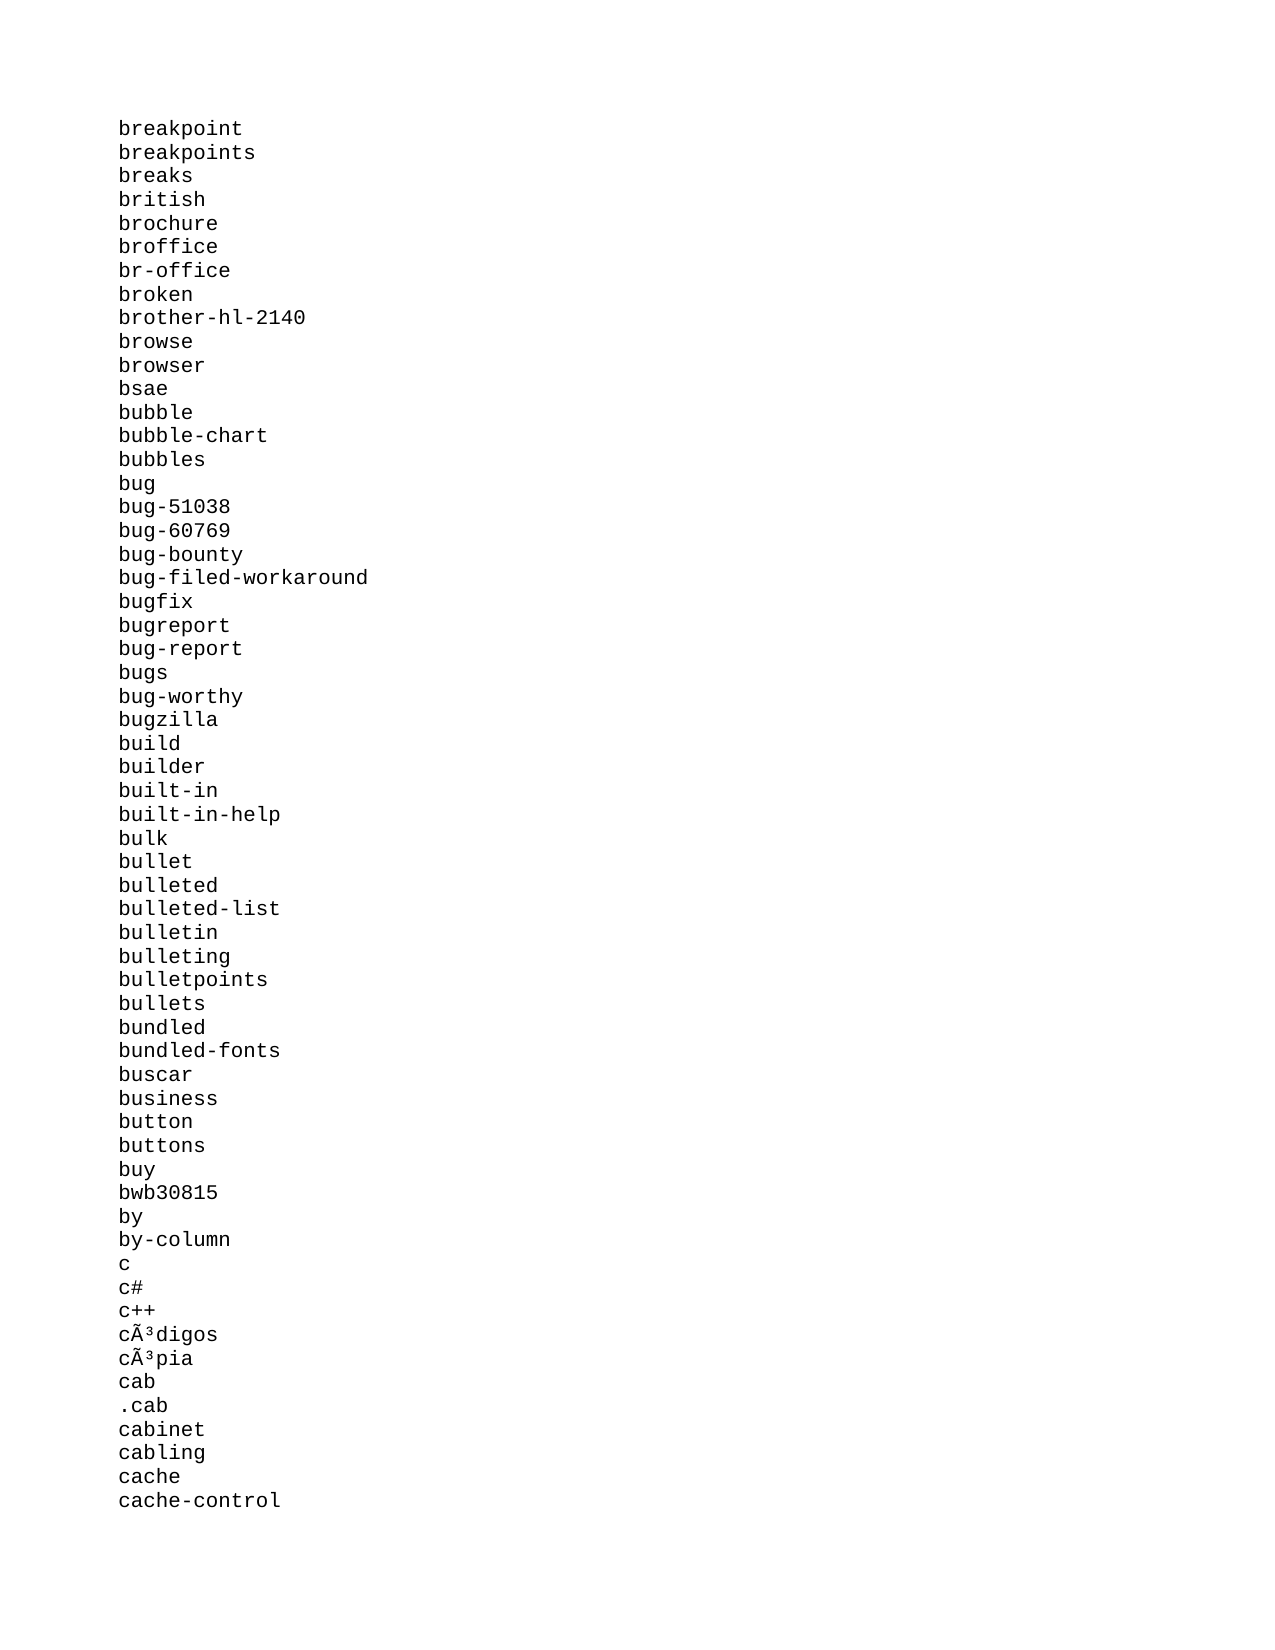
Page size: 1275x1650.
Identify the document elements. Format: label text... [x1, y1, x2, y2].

text c# [118, 1277, 1157, 1300]
text bugfix [118, 591, 1157, 615]
text brochure [118, 213, 1157, 236]
text built-in-help [118, 804, 1157, 827]
text builder [118, 757, 1157, 780]
text broken [118, 284, 1157, 307]
text .cab [118, 1395, 1157, 1419]
text bug-51038 [118, 496, 1157, 520]
text c [118, 1253, 1157, 1277]
text bulleting [118, 946, 1157, 969]
text by [118, 1206, 1157, 1229]
text breakpoint [118, 118, 1157, 142]
text c++ [118, 1300, 1157, 1324]
text breaks [118, 165, 1157, 189]
text bug-report [118, 638, 1157, 662]
text br-office [118, 260, 1157, 284]
text bulletin [118, 922, 1157, 946]
text cÃ³pia [118, 1348, 1157, 1371]
text bug-bounty [118, 544, 1157, 567]
text cab [118, 1371, 1157, 1395]
text cÃ³digos [118, 1324, 1157, 1348]
text bulk [118, 827, 1157, 851]
text bug [118, 473, 1157, 496]
text browse [118, 331, 1157, 354]
text british [118, 189, 1157, 213]
text browser [118, 354, 1157, 378]
text buy [118, 1158, 1157, 1182]
text breakpoints [118, 142, 1157, 165]
text broffice [118, 236, 1157, 260]
text bug-filed-workaround [118, 567, 1157, 591]
text bsae [118, 378, 1157, 402]
text bubbles [118, 449, 1157, 473]
text by-column [118, 1229, 1157, 1253]
text bugzilla [118, 709, 1157, 733]
text bulleted [118, 875, 1157, 898]
text buscar [118, 1064, 1157, 1088]
text bullets [118, 993, 1157, 1017]
text bugreport [118, 615, 1157, 638]
text cache-control [118, 1489, 1157, 1513]
text bullet [118, 851, 1157, 875]
text buttons [118, 1135, 1157, 1158]
text bubble [118, 402, 1157, 426]
text business [118, 1088, 1157, 1111]
text bubble-chart [118, 426, 1157, 449]
text bugs [118, 662, 1157, 686]
text bundled-fonts [118, 1040, 1157, 1064]
text bulleted-list [118, 898, 1157, 922]
text bwb30815 [118, 1182, 1157, 1206]
text cache [118, 1466, 1157, 1489]
text button [118, 1111, 1157, 1135]
text build [118, 733, 1157, 757]
text bug-60769 [118, 520, 1157, 544]
text bulletpoints [118, 969, 1157, 993]
text cabinet [118, 1419, 1157, 1442]
text built-in [118, 780, 1157, 804]
text bug-worthy [118, 686, 1157, 709]
text cabling [118, 1442, 1157, 1466]
text bundled [118, 1017, 1157, 1040]
text brother-hl-2140 [118, 307, 1157, 331]
